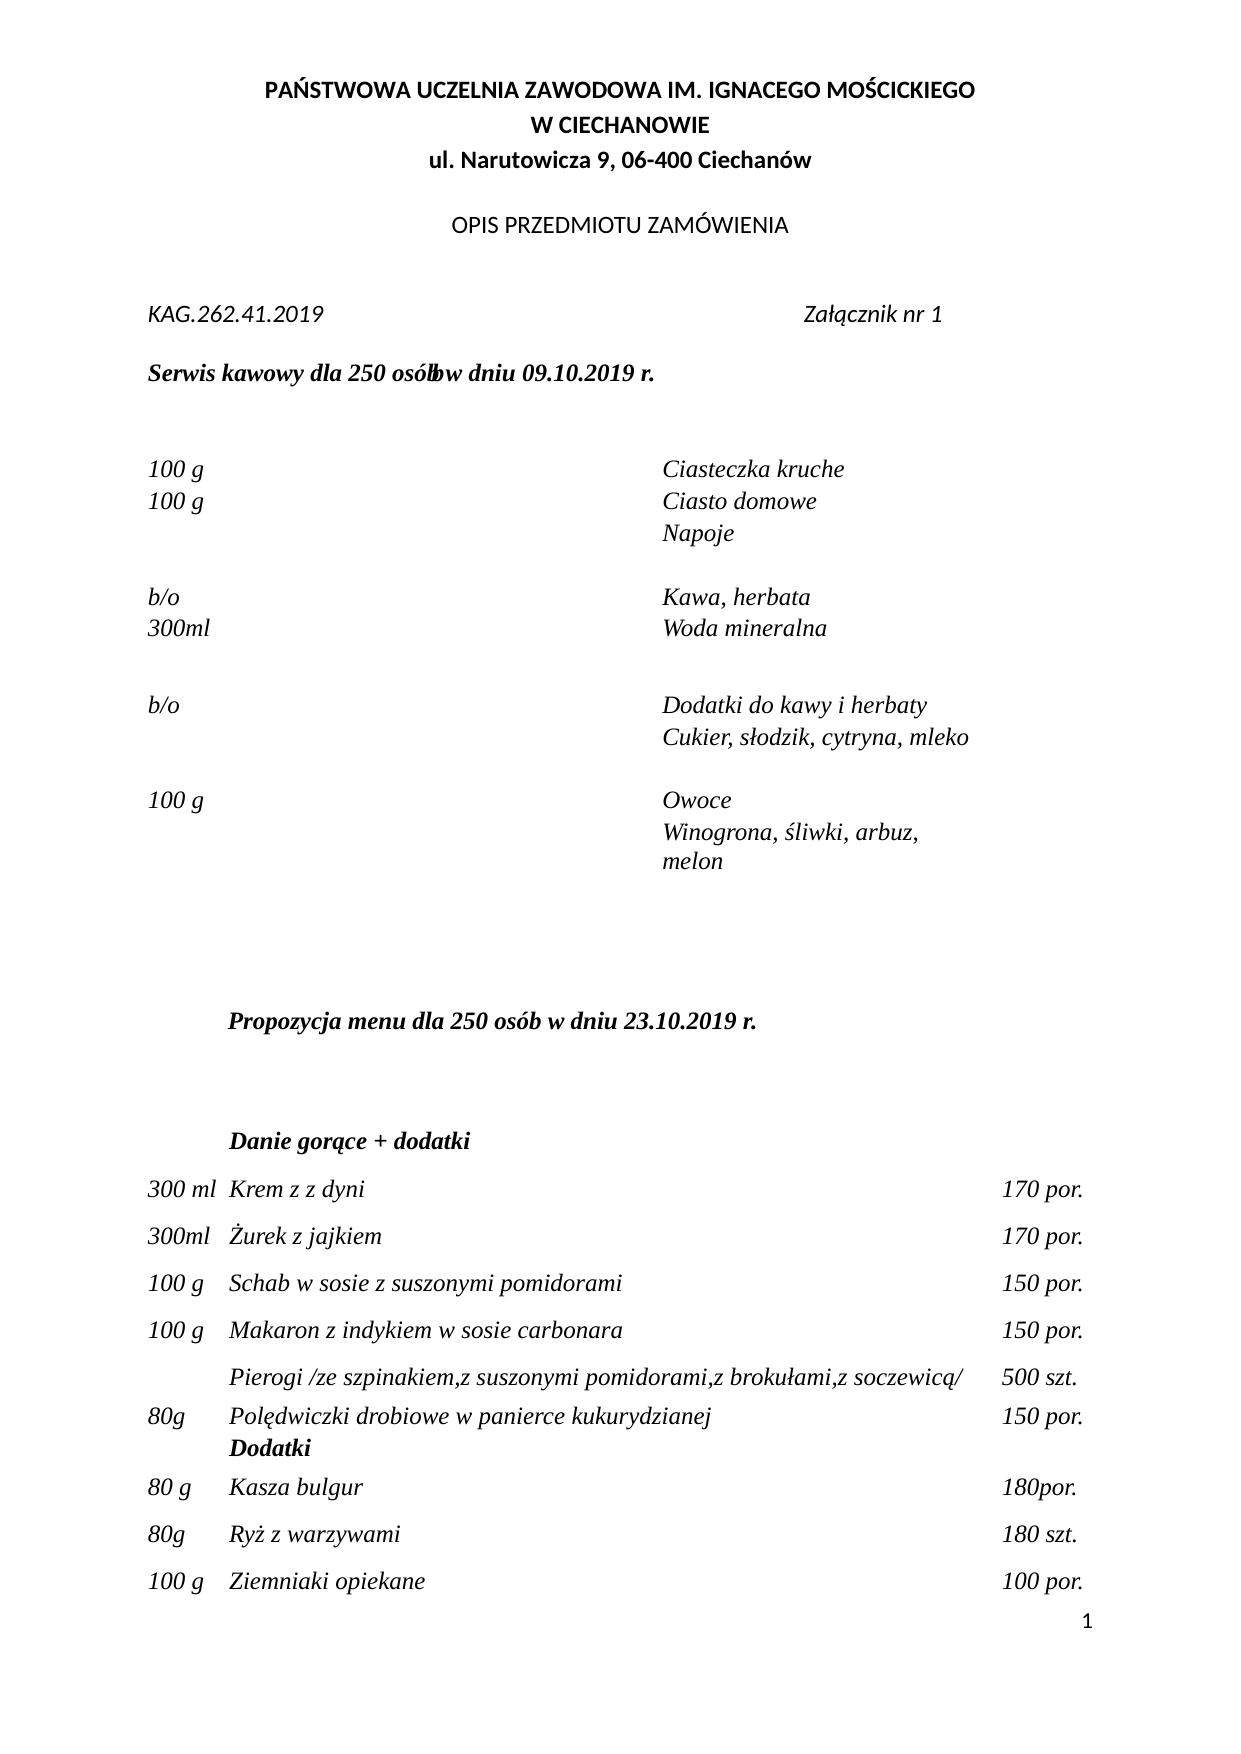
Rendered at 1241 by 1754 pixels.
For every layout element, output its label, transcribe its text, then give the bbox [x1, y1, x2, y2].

table_cell [146, 876, 660, 908]
table_cell 100 g [146, 1259, 227, 1306]
table_cell 80g [146, 1510, 227, 1557]
table_cell [1000, 1432, 1091, 1463]
table_cell 150 por. [1000, 1259, 1091, 1306]
table_cell 80g [146, 1400, 227, 1432]
table_cell [146, 720, 660, 752]
table_cell [660, 644, 989, 688]
table_cell Napoje [660, 516, 989, 548]
table_cell 100 g [146, 1557, 227, 1604]
table_cell [146, 389, 660, 421]
table_cell 150 por. [1000, 1306, 1091, 1353]
table_cell 100 g [146, 453, 660, 484]
table_cell 100 por. [1000, 1557, 1091, 1604]
table_cell [1000, 1043, 1091, 1083]
table_cell [227, 1084, 1000, 1115]
table_cell 100 g [146, 1306, 227, 1353]
table_cell [660, 421, 989, 452]
table_header [146, 998, 227, 1043]
table_cell 170 por. [1000, 1212, 1091, 1259]
table_cell [146, 644, 660, 688]
table_cell 100 g [146, 784, 660, 816]
table_cell [146, 816, 660, 876]
table_cell [146, 908, 660, 940]
table_cell [1000, 1115, 1091, 1165]
table_cell [660, 752, 989, 784]
table_cell 180por. [1000, 1464, 1091, 1510]
table_cell 300ml [146, 612, 660, 644]
table_cell [146, 548, 660, 580]
table_header b [430, 357, 714, 389]
table_cell Danie gorące + dodatki [227, 1115, 1000, 1165]
table_cell Krem z z dyni [227, 1165, 1000, 1212]
table_cell Ryż z warzywami [227, 1510, 1000, 1557]
table_cell Kasza bulgur [227, 1464, 1000, 1510]
table_cell [146, 1084, 227, 1115]
table_cell Żurek z jajkiem [227, 1212, 1000, 1259]
table_cell Ciasteczka kruche [660, 453, 989, 484]
table_cell Ziemniaki opiekane [227, 1557, 1000, 1604]
table_cell 170 por. [1000, 1165, 1091, 1212]
table_cell Schab w sosie z suszonymi pomidorami [227, 1259, 1000, 1306]
table_cell [146, 1115, 227, 1165]
table_cell [146, 516, 660, 548]
table_cell [660, 389, 989, 421]
table_cell b/o [146, 580, 660, 612]
table_cell [146, 1043, 227, 1083]
table_cell [146, 1432, 227, 1463]
table_cell 150 por. [1000, 1400, 1091, 1432]
table_cell [660, 548, 989, 580]
table_cell [227, 1043, 1000, 1083]
table_cell [146, 1353, 227, 1400]
table_cell [1000, 1084, 1091, 1115]
table_cell Kawa, herbata [660, 580, 989, 612]
table_cell 500 szt. [1000, 1353, 1091, 1400]
table_cell 300 ml [146, 1165, 227, 1212]
table_cell 300ml [146, 1212, 227, 1259]
table_cell Polędwiczki drobiowe w panierce kukurydzianej [227, 1400, 1000, 1432]
table_cell Cukier, słodzik, cytryna, mleko [660, 720, 989, 752]
table_cell [660, 908, 989, 940]
table_cell Woda mineralna [660, 612, 989, 644]
table_cell Ciasto domowe [660, 484, 989, 516]
table_cell 100 g [146, 484, 660, 516]
table_cell Owoce [660, 784, 989, 816]
table_cell 80 g [146, 1464, 227, 1510]
table_cell [146, 421, 660, 452]
table_header [714, 357, 989, 389]
table_cell Pierogi /ze szpinakiem,z suszonymi pomidorami,z brokułami,z soczewicą/ [227, 1353, 1000, 1400]
table_cell Winogrona, śliwki, arbuz, melon [660, 816, 989, 876]
table_cell 180 szt. [1000, 1510, 1091, 1557]
table_cell [146, 752, 660, 784]
table_cell [660, 876, 989, 908]
table_header Serwis kawowy dla 250 osób w dniu 09.10.2019 r. [146, 357, 430, 389]
table_header [1000, 998, 1091, 1043]
table_cell Makaron z indykiem w sosie carbonara [227, 1306, 1000, 1353]
table_header Propozycja menu dla 250 osób w dniu 23.10.2019 r. [227, 998, 1000, 1043]
table_cell Dodatki [227, 1432, 1000, 1463]
table_cell b/o [146, 688, 660, 720]
table_cell Dodatki do kawy i herbaty [660, 688, 989, 720]
